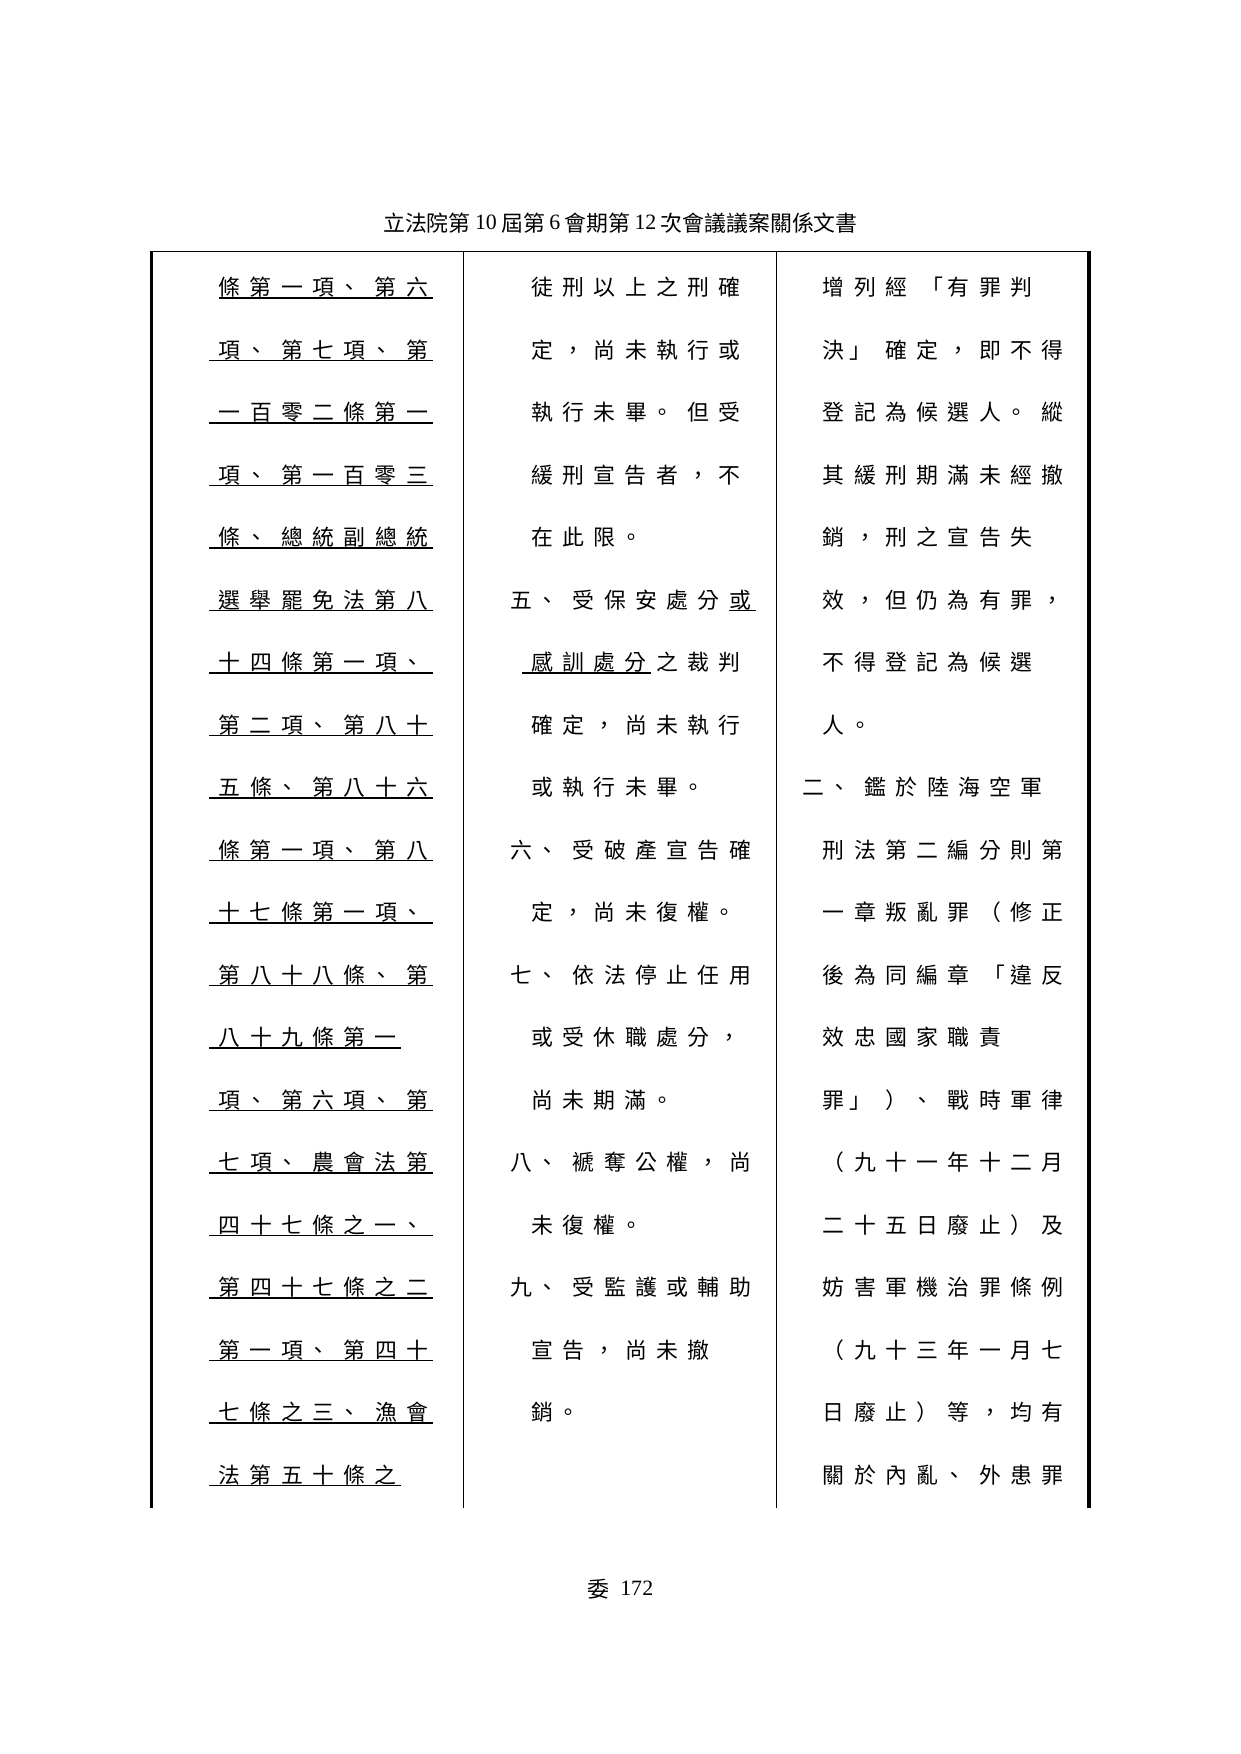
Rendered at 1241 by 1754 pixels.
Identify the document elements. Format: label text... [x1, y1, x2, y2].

table_cell 條第一項、第六項、第七項、第一百零二條第一項、第一百零三條、總統副總統選舉罷免法第八十四條第一項、第二項、第八十五條、第八十六條第一項、第八十七條第一項、第八十八條、第八十九條第一項、第六項、第七項、農會法第四十七條之一、第四十七條之二第一項、第四十七條之三、漁會法第五十條之 [153, 252, 463, 1508]
table_cell 增列經「有罪判決」確定，即不得登記為候選人。縱其緩刑期滿未經撤銷，刑之宣告失效，但仍為有罪，不得登記為候選人。 二、鑑於陸海空軍刑法第二編分則第一章叛亂罪（修正後為同編章「違反效忠國家職責罪」）、戰時軍律（九十一年十二月二十五日廢止）及妨害軍機治罪條例（九十三年一月七日廢止）等，均有關於內亂、外患罪 [777, 252, 1087, 1508]
table_cell 徒刑以上之刑確定，尚未執行或執行未畢。但受緩刑宣告者，不在此限。 五、受保安處分或感訓處分之裁判確定，尚未執行或執行未畢。 六、受破產宣告確定，尚未復權。 七、依法停止任用或受休職處分，尚未期滿。 八、褫奪公權，尚未復權。 九、受監護或輔助宣告，尚未撤銷。 [464, 252, 776, 1508]
